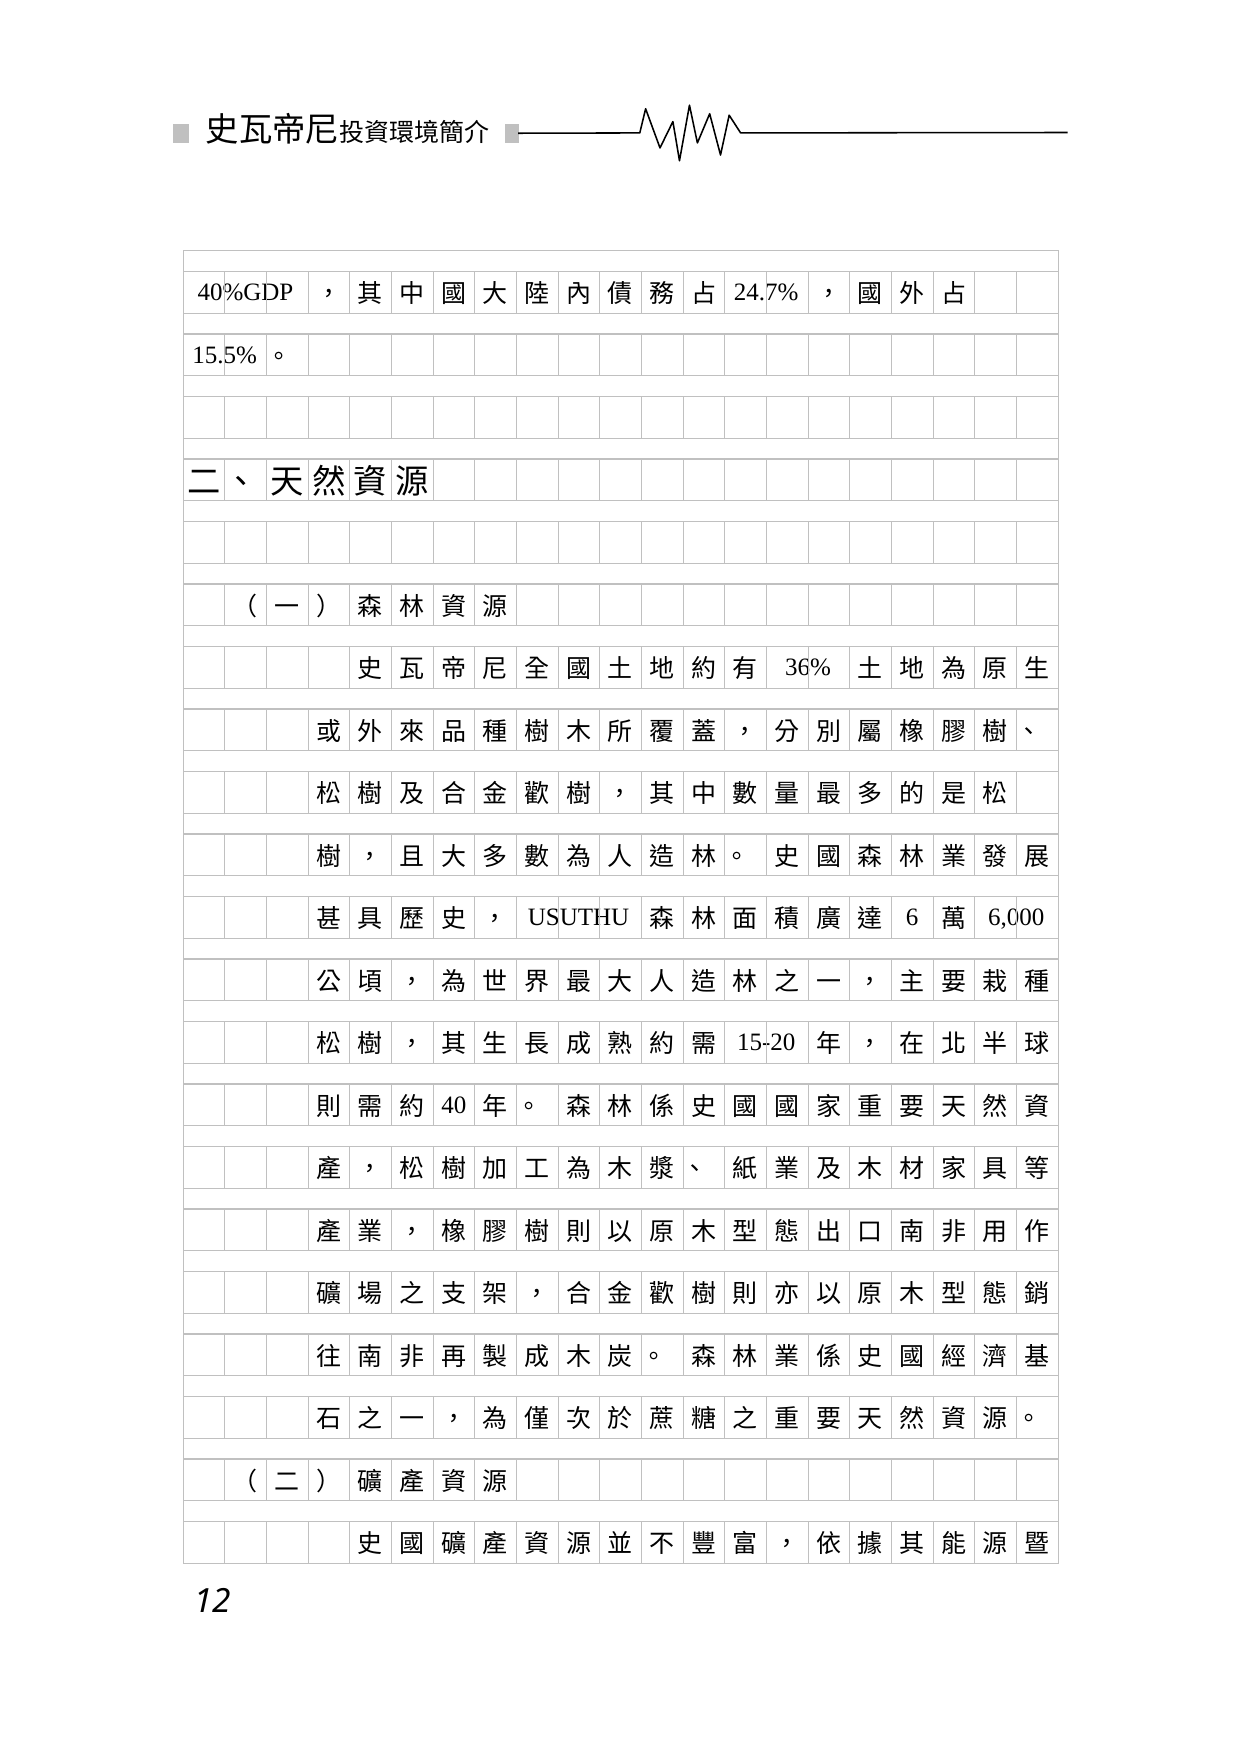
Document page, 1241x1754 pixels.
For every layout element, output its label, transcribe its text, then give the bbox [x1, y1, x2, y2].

text [975, 460, 1016, 500]
text 史瓦帝尼全國土地約有36%土地為原生或外來品種樹木所覆蓋，分別屬橡膠樹、松樹及合金歡樹，其中數量最多的是松樹，且大多數為人造林。史國森林業發展甚具歷史，USUTHU森林面積廣達6萬6,000公頃，為世界最大人造林之一，主要栽種松樹，其生長成熟約需15-20年，在北半球則需約40年。森林係史國國家重要天然資產，松樹加工為木漿、紙業及木材家具等產業，橡膠樹則以原木型態出口南非用作礦場之支架，合金歡樹則亦以原木型態銷往南非再製成木炭。森林業係史國經濟基石之一，為僅次於蔗糖之重要天然資源。 [281, 689, 1058, 708]
text [892, 585, 933, 625]
text [850, 1460, 891, 1500]
text [207, 1460, 224, 1500]
text [850, 460, 891, 500]
text [934, 460, 974, 500]
text [850, 585, 891, 625]
text 史瓦帝尼全國土地約有36%土地為原生或外來品種樹木所覆蓋，分別屬橡膠樹、松樹及合金歡樹，其中數量最多的是松樹，且大多數為人造林。史國森林業發展甚具歷史，USUTHU森林面積廣達6萬6,000公頃，為世界最大人造林之一，主要栽種松樹，其生長成熟約需15-20年，在北半球則需約40年。森林係史國國家重要天然資產，松樹加工為木漿、紙業及木材家具等產業，橡膠樹則以原木型態出口南非用作礦場之支架，合金歡樹則亦以原木型態銷往南非再製成木炭。森林業係史國經濟基石之一，為僅次於蔗糖之重要天然資源。 [281, 1189, 1058, 1208]
text 史國礦產資源並不豐富，依據其能源暨天然資源部地質服務暨礦產處（Department of Geological Services and Mines）資料，該國主要礦產計有煤礦、鐵礦、石棉及金礦等，其中煤礦蘊藏量共為10億1,700萬公噸，包括淺層之煤礦蘊藏量8,200萬公噸（其中6,400萬公噸可供開採）、深層煤礦蘊藏量為4億8,500萬公噸（其中1億4,300萬公噸可供開採），以及4億5,000萬公噸之潛在蘊藏量，史國目前每年開採量約為50萬公噸；鐵礦蘊藏量不詳，自1975年已停止開採，自2012年開始清運舊礦石出口；石棉蘊藏量不詳，受英國及南非等國反石棉運動之負面影響，Bulembu礦區已於2001年關閉；金礦蘊藏量不詳，2016年初，西北部Lufafa金礦啟動開採。另Dvokolwako鑽石礦區於1996年因開採成本高漲而停止，後因開採技術進步，於2009年重新進行開採，先前所生產的鑽石80%為工業級，20%為寶石級。 [281, 1501, 1058, 1521]
text [684, 460, 724, 500]
text [642, 1460, 683, 1500]
text ） [309, 585, 349, 625]
text 二 [184, 460, 224, 500]
text 產 [392, 1460, 433, 1500]
text [767, 585, 808, 625]
text [207, 585, 224, 625]
text 資 [434, 1460, 474, 1500]
text [934, 585, 974, 625]
text [184, 439, 1058, 458]
text 源 [475, 1460, 516, 1500]
text 史瓦帝尼全國土地約有36%土地為原生或外來品種樹木所覆蓋，分別屬橡膠樹、松樹及合金歡樹，其中數量最多的是松樹，且大多數為人造林。史國森林業發展甚具歷史，USUTHU森林面積廣達6萬6,000公頃，為世界最大人造林之一，主要栽種松樹，其生長成熟約需15-20年，在北半球則需約40年。森林係史國國家重要天然資產，松樹加工為木漿、紙業及木材家具等產業，橡膠樹則以原木型態出口南非用作礦場之支架，合金歡樹則亦以原木型態銷往南非再製成木炭。森林業係史國經濟基石之一，為僅次於蔗糖之重要天然資源。 [281, 1251, 1058, 1271]
text [934, 1460, 974, 1500]
text 在財政方面，史國2021年度預算共有4項特色：（1）合理改革政府支出並同時提升國內稅收為優先考量，以符合上財政年度之財政調整計畫（Fiscal Adjustment Plan, FAP）。（2）預算規劃不僅須達財政重整，亦足以讓政府執行增加社會福利及防疫醫療等重大計畫。（3）反映政府保護民眾免受疫情之害，且透過後「嚴重特殊傳染性肺炎」（COVID-19）疫情之經濟復甦計畫（Post Covid-19 Economic Recovery Plan），激勵民營企業參與，確保創造就業，保障百姓生計。（4）經濟復甦計畫已開始創造就業機會，為因應疫情史國企業已調整產業模式，且開始生產個人保護裝備及消毒液等抗疫產品。史國2021/22年度總歲入預計為194億5,000萬史鍰（以1美元兌15元史鍰計，折合約12億9,000萬美元），包括援贈款4億1,100萬史鍰、南部非洲關稅同盟（SACU）收入收入63億8,000萬史鍰、非SACU收入126億6,000萬史鍰等。年度總歲出預計為240億4,000萬史鍰（約16億200萬美元，較2020略減0.12%），包括經常門支出159億8,000萬史鍰（金額較2020年減少3.2%，約占2021年總歲出66.5%）、資本門支出63億7,000萬史鍰（維持與2020年相同數額，約占2021年總歲出27%），歲入歲出相抵，赤字達46億史鍰。截至2020年12月史國國內及國外債務共254億史鍰，占史國40%GDP，其中國大陸內債務占24.7%，國外占15.5%。 [184, 314, 1058, 333]
text 源 [475, 585, 516, 625]
text [1017, 460, 1058, 500]
text 史瓦帝尼全國土地約有36%土地為原生或外來品種樹木所覆蓋，分別屬橡膠樹、松樹及合金歡樹，其中數量最多的是松樹，且大多數為人造林。史國森林業發展甚具歷史，USUTHU森林面積廣達6萬6,000公頃，為世界最大人造林之一，主要栽種松樹，其生長成熟約需15-20年，在北半球則需約40年。森林係史國國家重要天然資產，松樹加工為木漿、紙業及木材家具等產業，橡膠樹則以原木型態出口南非用作礦場之支架，合金歡樹則亦以原木型態銷往南非再製成木炭。森林業係史國經濟基石之一，為僅次於蔗糖之重要天然資源。 [281, 939, 1058, 958]
text 史瓦帝尼全國土地約有36%土地為原生或外來品種樹木所覆蓋，分別屬橡膠樹、松樹及合金歡樹，其中數量最多的是松樹，且大多數為人造林。史國森林業發展甚具歷史，USUTHU森林面積廣達6萬6,000公頃，為世界最大人造林之一，主要栽種松樹，其生長成熟約需15-20年，在北半球則需約40年。森林係史國國家重要天然資產，松樹加工為木漿、紙業及木材家具等產業，橡膠樹則以原木型態出口南非用作礦場之支架，合金歡樹則亦以原木型態銷往南非再製成木炭。森林業係史國經濟基石之一，為僅次於蔗糖之重要天然資源。 [281, 1064, 1058, 1083]
text 史瓦帝尼全國土地約有36%土地為原生或外來品種樹木所覆蓋，分別屬橡膠樹、松樹及合金歡樹，其中數量最多的是松樹，且大多數為人造林。史國森林業發展甚具歷史，USUTHU森林面積廣達6萬6,000公頃，為世界最大人造林之一，主要栽種松樹，其生長成熟約需15-20年，在北半球則需約40年。森林係史國國家重要天然資產，松樹加工為木漿、紙業及木材家具等產業，橡膠樹則以原木型態出口南非用作礦場之支架，合金歡樹則亦以原木型態銷往南非再製成木炭。森林業係史國經濟基石之一，為僅次於蔗糖之重要天然資源。 [281, 1314, 1058, 1333]
text [809, 460, 849, 500]
text [642, 460, 683, 500]
text 天 [267, 460, 308, 500]
text 然 [309, 460, 349, 500]
text 史瓦帝尼全國土地約有36%土地為原生或外來品種樹木所覆蓋，分別屬橡膠樹、松樹及合金歡樹，其中數量最多的是松樹，且大多數為人造林。史國森林業發展甚具歷史，USUTHU森林面積廣達6萬6,000公頃，為世界最大人造林之一，主要栽種松樹，其生長成熟約需15-20年，在北半球則需約40年。森林係史國國家重要天然資產，松樹加工為木漿、紙業及木材家具等產業，橡膠樹則以原木型態出口南非用作礦場之支架，合金歡樹則亦以原木型態銷往南非再製成木炭。森林業係史國經濟基石之一，為僅次於蔗糖之重要天然資源。 [281, 876, 1058, 896]
text [434, 460, 474, 500]
text [600, 1460, 641, 1500]
text [809, 585, 849, 625]
text 林 [392, 585, 433, 625]
text 史瓦帝尼全國土地約有36%土地為原生或外來品種樹木所覆蓋，分別屬橡膠樹、松樹及合金歡樹，其中數量最多的是松樹，且大多數為人造林。史國森林業發展甚具歷史，USUTHU森林面積廣達6萬6,000公頃，為世界最大人造林之一，主要栽種松樹，其生長成熟約需15-20年，在北半球則需約40年。森林係史國國家重要天然資產，松樹加工為木漿、紙業及木材家具等產業，橡膠樹則以原木型態出口南非用作礦場之支架，合金歡樹則亦以原木型態銷往南非再製成木炭。森林業係史國經濟基石之一，為僅次於蔗糖之重要天然資源。 [281, 626, 1058, 646]
text [559, 585, 599, 625]
text 資 [434, 585, 474, 625]
text [892, 460, 933, 500]
text 史瓦帝尼全國土地約有36%土地為原生或外來品種樹木所覆蓋，分別屬橡膠樹、松樹及合金歡樹，其中數量最多的是松樹，且大多數為人造林。史國森林業發展甚具歷史，USUTHU森林面積廣達6萬6,000公頃，為世界最大人造林之一，主要栽種松樹，其生長成熟約需15-20年，在北半球則需約40年。森林係史國國家重要天然資產，松樹加工為木漿、紙業及木材家具等產業，橡膠樹則以原木型態出口南非用作礦場之支架，合金歡樹則亦以原木型態銷往南非再製成木炭。森林業係史國經濟基石之一，為僅次於蔗糖之重要天然資源。 [281, 751, 1058, 771]
text [767, 1460, 808, 1500]
text [642, 585, 683, 625]
text [517, 1460, 558, 1500]
text 史瓦帝尼全國土地約有36%土地為原生或外來品種樹木所覆蓋，分別屬橡膠樹、松樹及合金歡樹，其中數量最多的是松樹，且大多數為人造林。史國森林業發展甚具歷史，USUTHU森林面積廣達6萬6,000公頃，為世界最大人造林之一，主要栽種松樹，其生長成熟約需15-20年，在北半球則需約40年。森林係史國國家重要天然資產，松樹加工為木漿、紙業及木材家具等產業，橡膠樹則以原木型態出口南非用作礦場之支架，合金歡樹則亦以原木型態銷往南非再製成木炭。森林業係史國經濟基石之一，為僅次於蔗糖之重要天然資源。 [281, 1001, 1058, 1021]
text [725, 460, 766, 500]
text 資 [350, 460, 391, 500]
text [517, 585, 558, 625]
text 、 [225, 460, 266, 500]
text [207, 1439, 1058, 1458]
text 森 [350, 585, 391, 625]
text [725, 585, 766, 625]
text 礦 [350, 1460, 391, 1500]
text [684, 1460, 724, 1500]
text [475, 460, 516, 500]
text [892, 1460, 933, 1500]
text [975, 585, 1016, 625]
text ） [309, 1460, 349, 1500]
text [207, 564, 1058, 583]
text [725, 1460, 766, 1500]
text [1017, 1460, 1058, 1500]
text 一 [267, 585, 308, 625]
text [559, 1460, 599, 1500]
text [559, 460, 599, 500]
text 源 [392, 460, 433, 500]
text 二 [267, 1460, 308, 1500]
text 史瓦帝尼全國土地約有36%土地為原生或外來品種樹木所覆蓋，分別屬橡膠樹、松樹及合金歡樹，其中數量最多的是松樹，且大多數為人造林。史國森林業發展甚具歷史，USUTHU森林面積廣達6萬6,000公頃，為世界最大人造林之一，主要栽種松樹，其生長成熟約需15-20年，在北半球則需約40年。森林係史國國家重要天然資產，松樹加工為木漿、紙業及木材家具等產業，橡膠樹則以原木型態出口南非用作礦場之支架，合金歡樹則亦以原木型態銷往南非再製成木炭。森林業係史國經濟基石之一，為僅次於蔗糖之重要天然資源。 [281, 1126, 1058, 1146]
text 史瓦帝尼全國土地約有36%土地為原生或外來品種樹木所覆蓋，分別屬橡膠樹、松樹及合金歡樹，其中數量最多的是松樹，且大多數為人造林。史國森林業發展甚具歷史，USUTHU森林面積廣達6萬6,000公頃，為世界最大人造林之一，主要栽種松樹，其生長成熟約需15-20年，在北半球則需約40年。森林係史國國家重要天然資產，松樹加工為木漿、紙業及木材家具等產業，橡膠樹則以原木型態出口南非用作礦場之支架，合金歡樹則亦以原木型態銷往南非再製成木炭。森林業係史國經濟基石之一，為僅次於蔗糖之重要天然資源。 [281, 1376, 1058, 1396]
text （ [225, 585, 266, 625]
text 史瓦帝尼全國土地約有36%土地為原生或外來品種樹木所覆蓋，分別屬橡膠樹、松樹及合金歡樹，其中數量最多的是松樹，且大多數為人造林。史國森林業發展甚具歷史，USUTHU森林面積廣達6萬6,000公頃，為世界最大人造林之一，主要栽種松樹，其生長成熟約需15-20年，在北半球則需約40年。森林係史國國家重要天然資產，松樹加工為木漿、紙業及木材家具等產業，橡膠樹則以原木型態出口南非用作礦場之支架，合金歡樹則亦以原木型態銷往南非再製成木炭。森林業係史國經濟基石之一，為僅次於蔗糖之重要天然資源。 [281, 814, 1058, 833]
text [975, 1460, 1016, 1500]
text [600, 585, 641, 625]
text [517, 460, 558, 500]
text （ [225, 1460, 266, 1500]
text [767, 460, 808, 500]
text 在財政方面，史國2021年度預算共有4項特色：（1）合理改革政府支出並同時提升國內稅收為優先考量，以符合上財政年度之財政調整計畫（Fiscal Adjustment Plan, FAP）。（2）預算規劃不僅須達財政重整，亦足以讓政府執行增加社會福利及防疫醫療等重大計畫。（3）反映政府保護民眾免受疫情之害，且透過後「嚴重特殊傳染性肺炎」（COVID-19）疫情之經濟復甦計畫（Post Covid-19 Economic Recovery Plan），激勵民營企業參與，確保創造就業，保障百姓生計。（4）經濟復甦計畫已開始創造就業機會，為因應疫情史國企業已調整產業模式，且開始生產個人保護裝備及消毒液等抗疫產品。史國2021/22年度總歲入預計為194億5,000萬史鍰（以1美元兌15元史鍰計，折合約12億9,000萬美元），包括援贈款4億1,100萬史鍰、南部非洲關稅同盟（SACU）收入收入63億8,000萬史鍰、非SACU收入126億6,000萬史鍰等。年度總歲出預計為240億4,000萬史鍰（約16億200萬美元，較2020略減0.12%），包括經常門支出159億8,000萬史鍰（金額較2020年減少3.2%，約占2021年總歲出66.5%）、資本門支出63億7,000萬史鍰（維持與2020年相同數額，約占2021年總歲出27%），歲入歲出相抵，赤字達46億史鍰。截至2020年12月史國國內及國外債務共254億史鍰，占史國40%GDP，其中國大陸內債務占24.7%，國外占15.5%。 [184, 251, 1058, 271]
text [1017, 585, 1058, 625]
text [684, 585, 724, 625]
text [809, 1460, 849, 1500]
text [600, 460, 641, 500]
